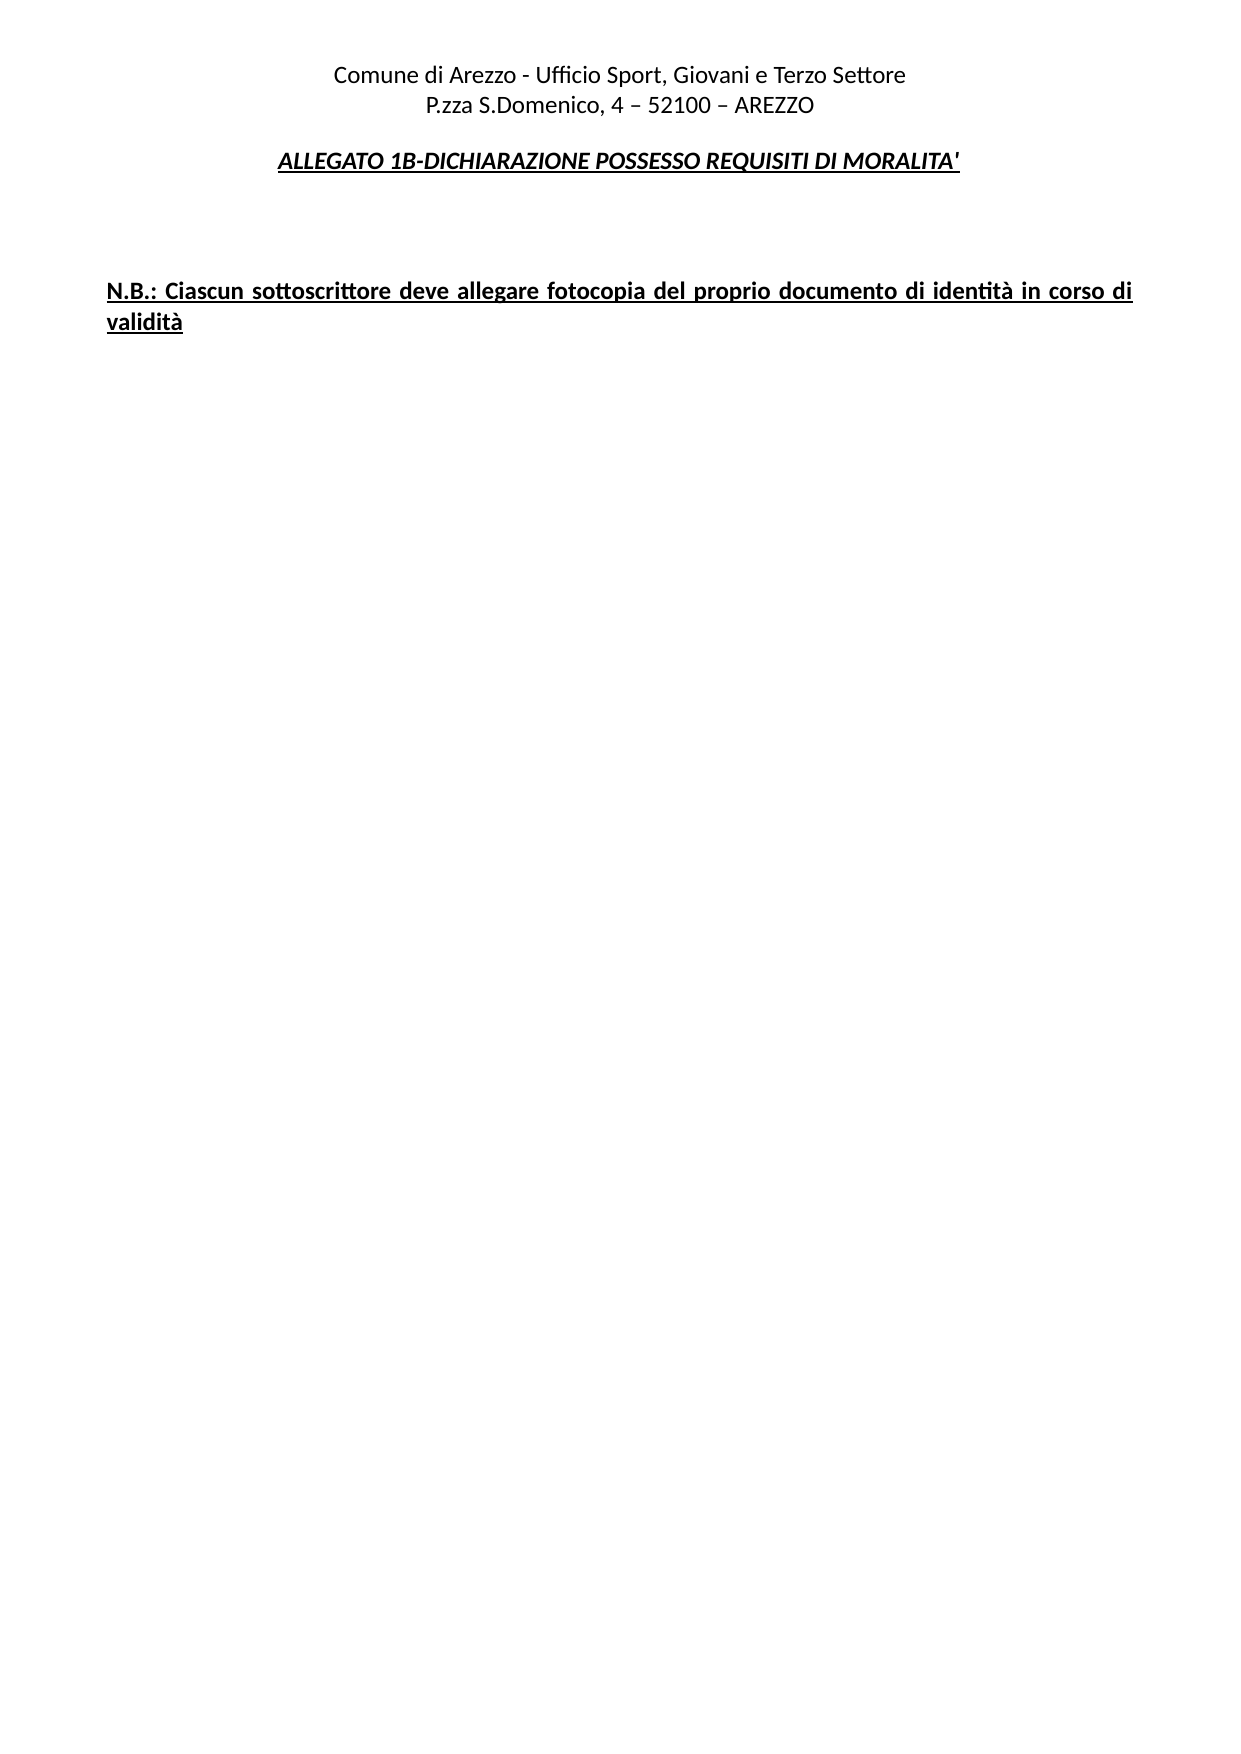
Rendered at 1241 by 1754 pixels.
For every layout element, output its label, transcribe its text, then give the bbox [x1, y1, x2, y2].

text N.B.: Ciascun sottoscrittore deve allegare fotocopia del proprio documento di identità in corso di validità [106, 275, 1134, 336]
